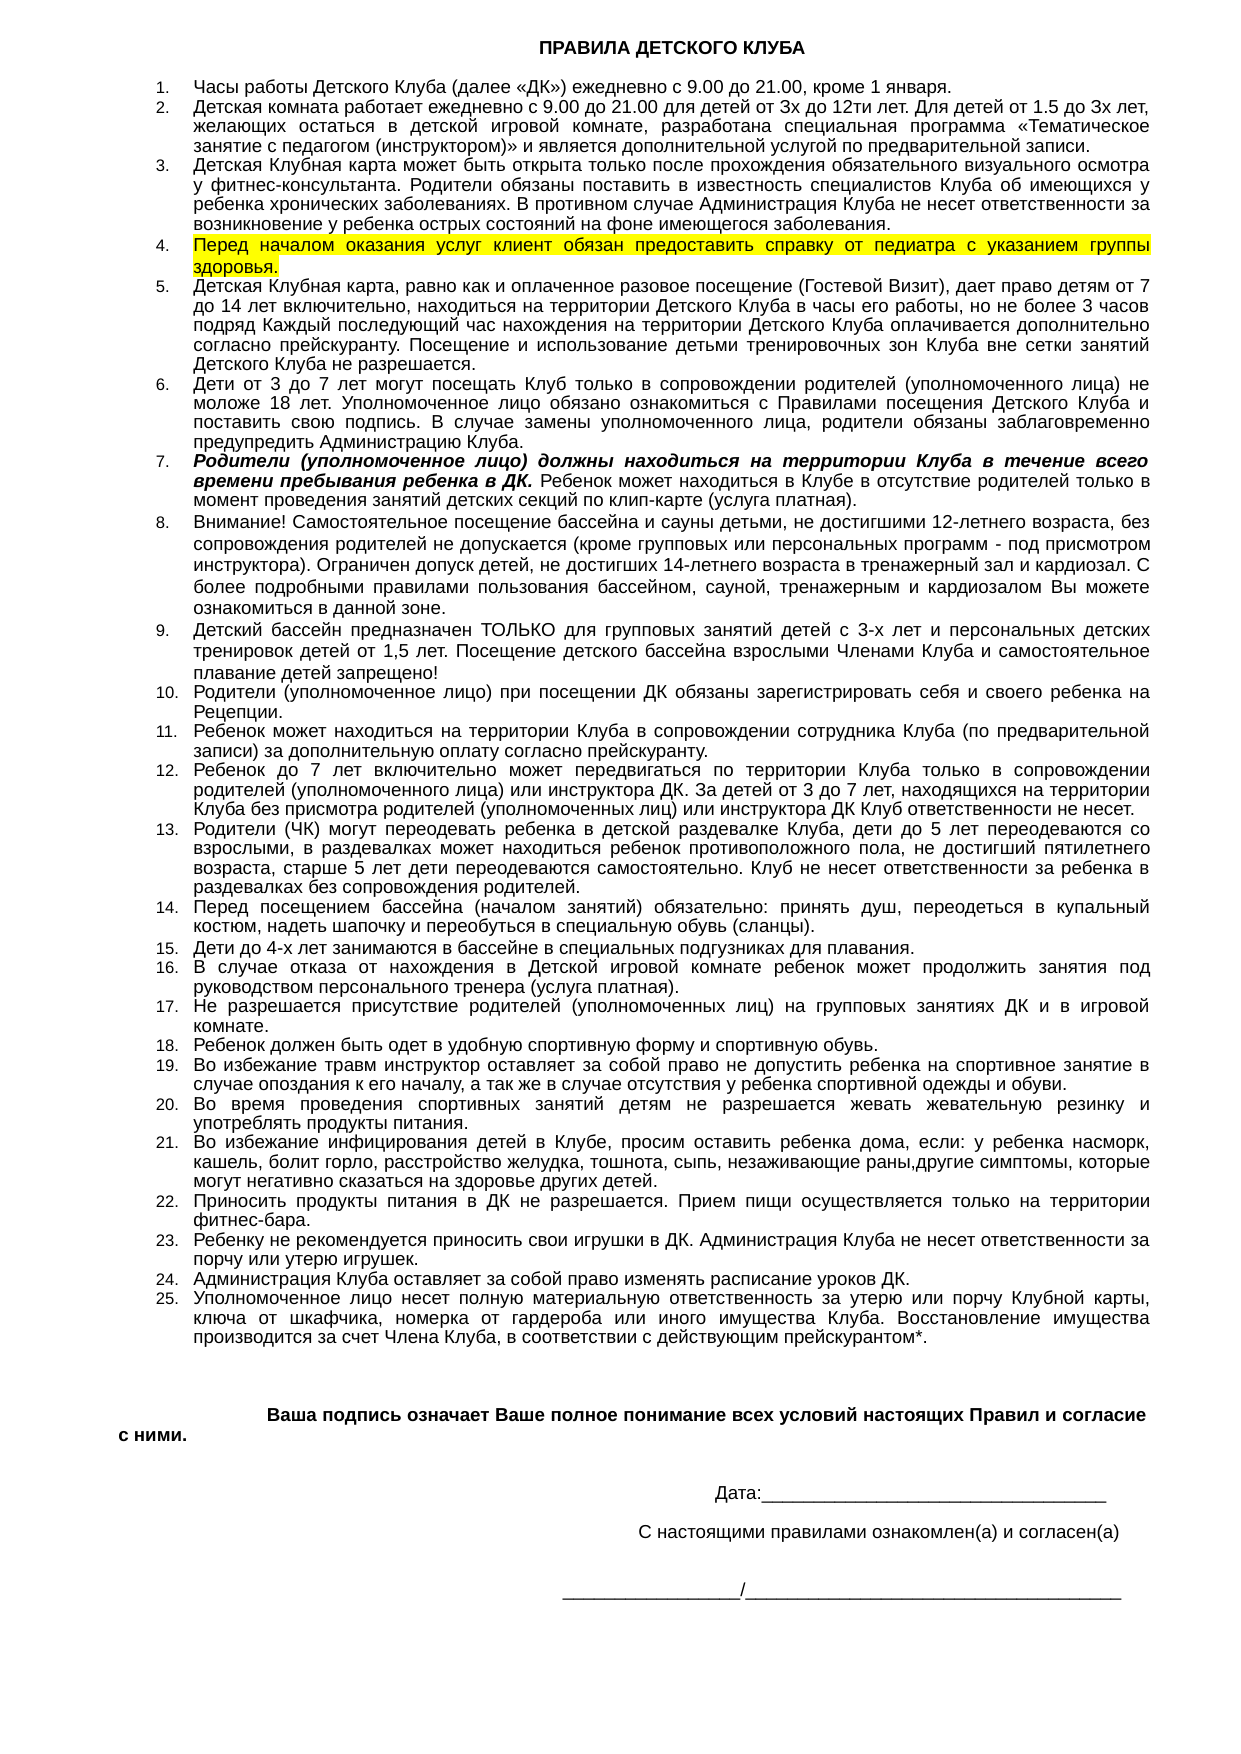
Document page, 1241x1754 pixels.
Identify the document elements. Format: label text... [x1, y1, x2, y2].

list Детский бассейн предназначен ТОЛЬКО для групповых занятий детей с 3-х лет и персональных детских тренировок детей от 1,5 лет. Посещение детского бассейна взрослыми Членами Клуба и самостоятельное плавание детей запрещено! [156, 618, 1151, 683]
text Дата:_________________________________ [118, 1484, 1151, 1503]
list Детская комната работает ежедневно с 9.00 до 21.00 для детей от Зх до 12ти лет. Для детей от 1.5 до Зх лет, желающих остаться в детской игровой комнате, разработана специальная программа «Тематическое занятие с педагогом (инструктором)» и является дополнительной услугой по предварительной записи. [156, 97, 1151, 156]
list Во избежание травм инструктор оставляет за собой право не допустить ребенка на спортивное занятие в случае опоздания к его началу, а так же в случае отсутствия у ребенка спортивной одежды и обуви. [156, 1055, 1151, 1094]
list Уполномоченное лицо несет полную материальную ответственность за утерю или порчу Клубной карты, ключа от шкафчика, номерка от гардероба или иного имущества Клуба. Восстановление имущества производится за счет Члена Клуба, в соответствии с действующим прейскурантом*. [156, 1289, 1151, 1348]
list Во избежание инфицирования детей в Клубе, просим оставить ребенка дома, если: у ребенка насморк, кашель, болит горло, расстройство желудка, тошнота, сыпь, незаживающие раны,другие симптомы, которые могут негативно сказаться на здоровье других детей. [156, 1133, 1151, 1192]
list Не разрешается присутствие родителей (уполномоченных лиц) на групповых занятиях ДК и в игровой комнате. [156, 997, 1151, 1036]
list В случае отказа от нахождения в Детской игровой комнате ребенок может продолжить занятия под руководством персонального тренера (услуга платная). [156, 958, 1151, 997]
text С настоящими правилами ознакомлен(а) и согласен(а) [118, 1523, 1151, 1542]
list Родители (ЧК) могут переодевать ребенка в детской раздевалке Клуба, дети до 5 лет переодеваются со взрослыми, в раздевалках может находиться ребенок противоположного пола, не достигший пятилетнего возраста, старше 5 лет дети переодеваются самостоятельно. Клуб не несет ответственности за ребенка в раздевалках без сопровождения родителей. [156, 819, 1151, 897]
list Приносить продукты питания в ДК не разрешается. Прием пищи осуществляется только на территории фитнес-бара. [156, 1192, 1151, 1231]
list Перед началом оказания услуг клиент обязан предоставить справку от педиатра с указанием группы здоровья. [156, 234, 1151, 277]
list Перед посещением бассейна (началом занятий) обязательно: принять душ, переодеться в купальный костюм, надеть шапочку и переобуться в специальную обувь (сланцы). [156, 897, 1151, 936]
text Ваша подпись означает Ваше полное понимание всех условий настоящих Правил и согласие с ними. [118, 1406, 1151, 1445]
list Администрация Клуба оставляет за собой право изменять расписание уроков ДК. [156, 1270, 1151, 1289]
list Дети до 4-х лет занимаются в бассейне в специальных подгузниках для плавания. [156, 936, 1151, 958]
list Ребенку не рекомендуется приносить свои игрушки в ДК. Администрация Клуба не несет ответственности за порчу или утерю игрушек. [156, 1231, 1151, 1270]
list Внимание! Самостоятельное посещение бассейна и сауны детьми, не достигшими 12-летнего возраста, без сопровождения родителей не допускается (кроме групповых или персональных программ - под присмотром инструктора). Ограничен допуск детей, не достигших 14-летнего возраста в тренажерный зал и кардиозал. С более подробными правилами пользования бассейном, сауной, тренажерным и кардиозалом Вы можете ознакомиться в данной зоне. [156, 511, 1151, 618]
list Во время проведения спортивных занятий детям не разрешается жевать жевательную резинку и употреблять продукты питания. [156, 1094, 1151, 1133]
list Ребенок должен быть одет в удобную спортивную форму и спортивную обувь. [156, 1036, 1151, 1055]
list Ребенок может находиться на территории Клуба в сопровождении сотрудника Клуба (по предварительной записи) за дополнительную оплату согласно прейскуранту. [156, 722, 1151, 761]
list Детская Клубная карта может быть открыта только после прохождения обязательного визуального осмотра у фитнес-консультанта. Родители обязаны поставить в известность специалистов Клуба об имеющихся у ребенка хронических заболеваниях. В противном случае Администрация Клуба не несет ответственности за возникновение у ребенка острых состояний на фоне имеющегося заболевания. [156, 156, 1151, 234]
text _________________/____________________________________ [118, 1581, 1151, 1601]
list ПРАВИЛА ДЕТСКОГО КЛУБА [156, 39, 1151, 58]
list Родители (уполномоченное лицо) при посещении ДК обязаны зарегистрировать себя и своего ребенка на Рецепции. [156, 683, 1151, 722]
list Детская Клубная карта, равно как и оплаченное разовое посещение (Гостевой Визит), дает право детям от 7 до 14 лет включительно, находиться на территории Детского Клуба в часы его работы, но не более 3 часов подряд Каждый последующий час нахождения на территории Детского Клуба оплачивается дополнительно согласно прейскуранту. Посещение и использование детьми тренировочных зон Клуба вне сетки занятий Детского Клуба не разрешается. [156, 277, 1151, 374]
list Родители (уполномоченное лицо) должны находиться на территории Клуба в течение всего времени пребывания ребенка в ДК. Ребенок может находиться в Клубе в отсутствие родителей только в момент проведения занятий детских секций по клип-карте (услуга платная). [156, 452, 1151, 511]
list Ребенок до 7 лет включительно может передвигаться по территории Клуба только в сопровождении родителей (уполномоченного лица) или инструктора ДК. За детей от 3 до 7 лет, находящихся на территории Клуба без присмотра родителей (уполномоченных лиц) или инструктора ДК Клуб ответственности не несет. [156, 761, 1151, 819]
list Часы работы Детского Клуба (далее «ДК») ежедневно с 9.00 до 21.00, кроме 1 января. [156, 78, 1151, 97]
list Дети от 3 до 7 лет могут посещать Клуб только в сопровождении родителей (уполномоченного лица) не моложе 18 лет. Уполномоченное лицо обязано ознакомиться с Правилами посещения Детского Клуба и поставить свою подпись. В случае замены уполномоченного лица, родители обязаны заблаговременно предупредить Администрацию Клуба. [156, 374, 1151, 452]
